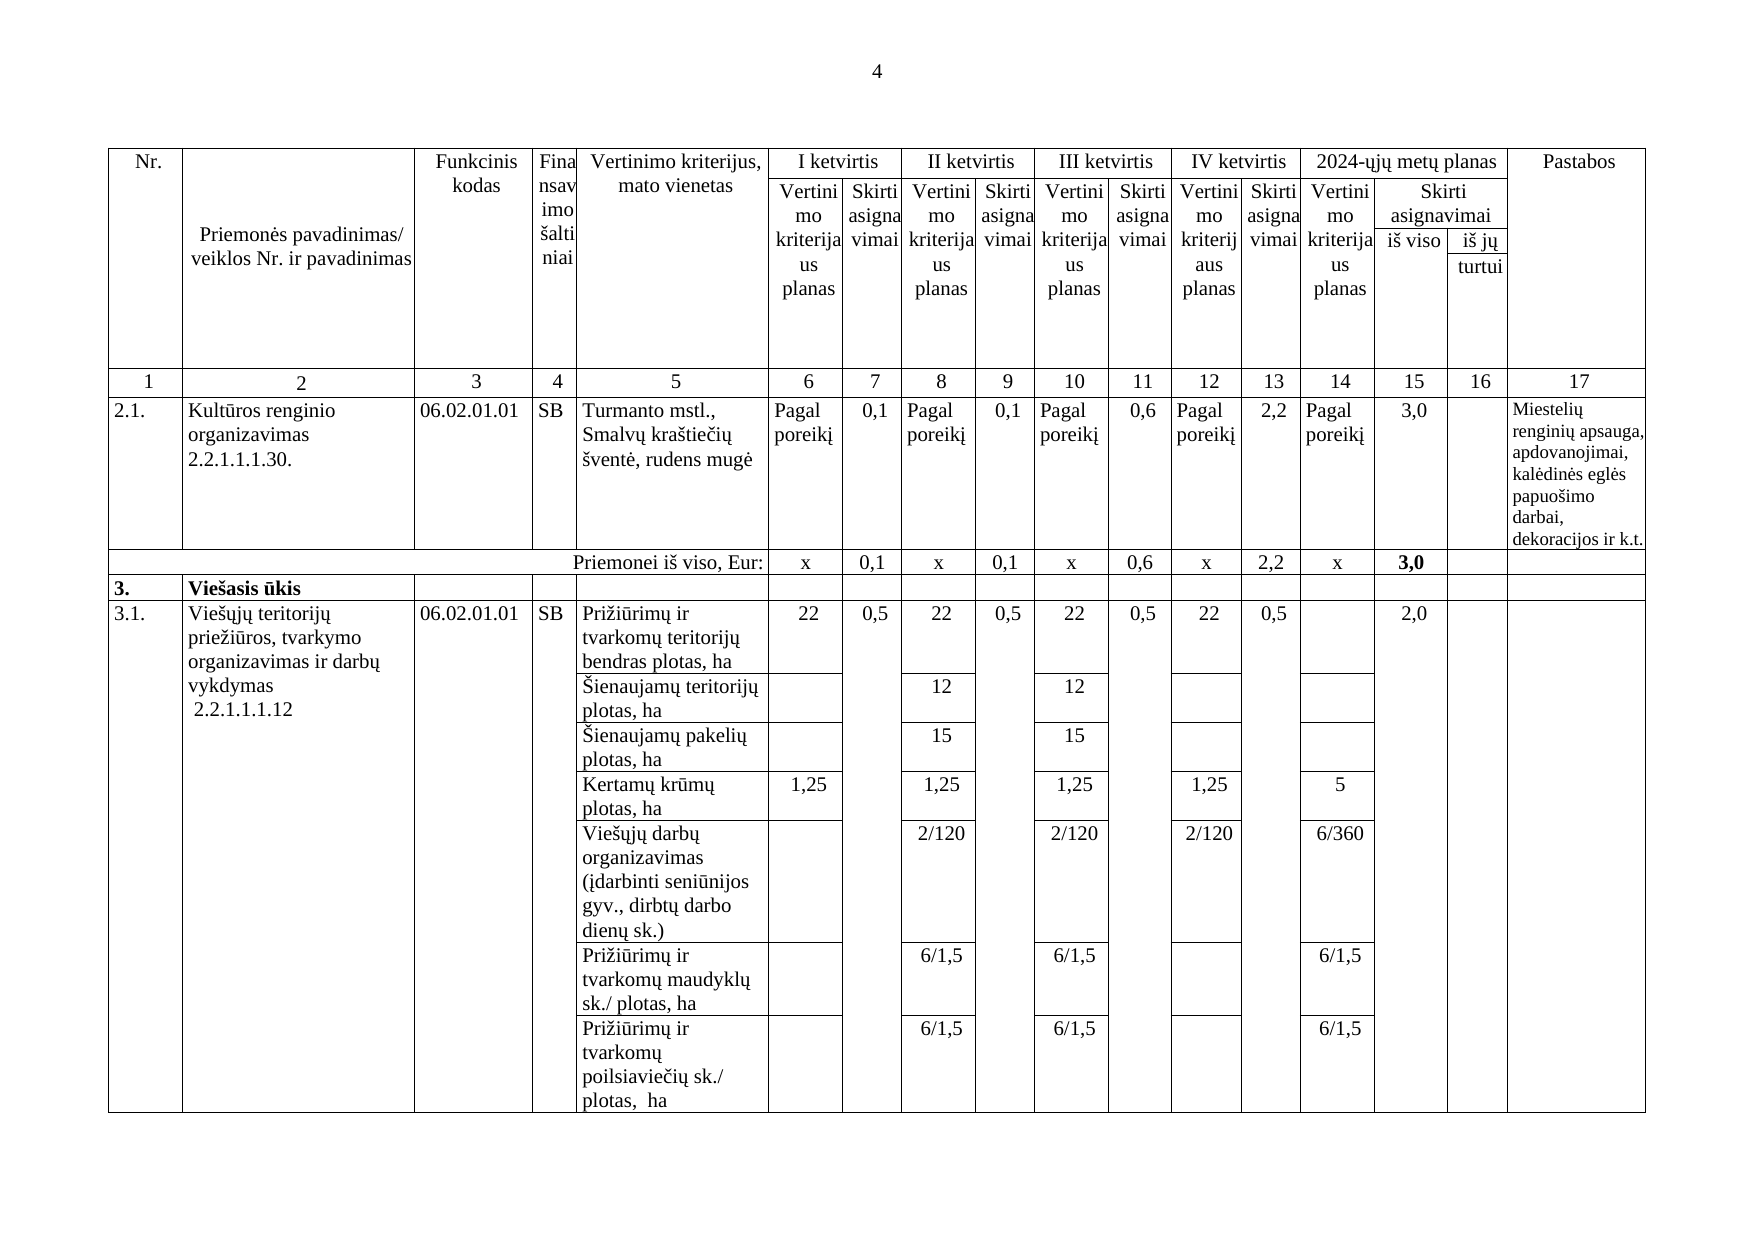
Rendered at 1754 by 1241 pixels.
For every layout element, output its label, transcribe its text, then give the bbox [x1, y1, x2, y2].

table_cell Vertinimo kriterijaus planas [1172, 179, 1241, 368]
table_cell Prižiūrimų ir tvarkomų maudyklų sk./ plotas, ha [577, 943, 768, 1015]
table_cell [1172, 943, 1241, 1015]
table_cell 12 [1172, 369, 1241, 397]
table_header II ketvirtis [902, 149, 1034, 178]
table_cell [1172, 674, 1241, 722]
table_cell 0,6 [1109, 550, 1171, 574]
table_cell [769, 674, 842, 722]
table_cell [1172, 1016, 1241, 1112]
table_cell SB [533, 398, 576, 549]
table_cell Kertamų krūmų plotas, ha [577, 772, 768, 820]
table_header Pastabos [1508, 149, 1645, 368]
table_cell 22 [1035, 601, 1108, 673]
table_cell 2/120 [1172, 821, 1241, 942]
table_cell Viešasis ūkis [183, 575, 414, 599]
table_cell 3,0 [1375, 398, 1447, 549]
table_cell x [902, 550, 975, 574]
table_cell 10 [1035, 369, 1108, 397]
table_cell 0,1 [843, 550, 901, 574]
table_cell iš jų [1448, 229, 1507, 252]
table_cell [1109, 575, 1171, 599]
table_cell 16 [1448, 369, 1507, 397]
table_cell Pagal poreikį [1035, 398, 1108, 549]
table_cell 6/360 [1301, 821, 1374, 942]
table_cell [1508, 550, 1645, 574]
table_header IV ketvirtis [1172, 149, 1300, 178]
table_cell Skirti asignavimai [1242, 179, 1300, 368]
table_cell [577, 575, 768, 599]
table_cell [1508, 601, 1645, 1112]
table_cell [1242, 575, 1300, 599]
table_cell x [1035, 550, 1108, 574]
table_cell 0,5 [843, 601, 901, 1112]
table_cell Kultūros renginio organizavimas 2.2.1.1.1.30. [183, 398, 414, 549]
table_cell Miestelių renginių apsauga, apdovanojimai, kalėdinės eglės papuošimo darbai, dekoracijos ir k.t. [1508, 398, 1645, 549]
table_cell turtui [1448, 254, 1507, 368]
table_cell 12 [1035, 674, 1108, 722]
table_cell 8 [902, 369, 975, 397]
table_cell Skirti asignavimai [1109, 179, 1171, 368]
table_cell 0,1 [843, 398, 901, 549]
table_cell 1,25 [1035, 772, 1108, 820]
table_cell Vertinimo kriterijaus planas [1301, 179, 1374, 368]
table_cell Turmanto mstl., Smalvų kraštiečių šventė, rudens mugė [577, 398, 768, 549]
table_cell Viešųjų teritorijų priežiūros, tvarkymo organizavimas ir darbų vykdymas 2.2.1.1.1.12 [183, 601, 414, 1112]
table_cell 6/1,5 [1035, 943, 1108, 1015]
table_cell 3 [415, 369, 532, 397]
table_cell 2,2 [1242, 398, 1300, 549]
table_cell 2/120 [902, 821, 975, 942]
table_cell 1 [109, 369, 182, 397]
table_cell 5 [577, 369, 768, 397]
table_header III ketvirtis [1035, 149, 1171, 178]
table_cell 22 [769, 601, 842, 673]
table_cell [769, 1016, 842, 1112]
table_cell 5 [1301, 772, 1374, 820]
table_header Vertinimo kriterijus, mato vienetas [577, 149, 768, 368]
table_cell [1172, 575, 1241, 599]
table_cell [1508, 575, 1645, 599]
table_cell 9 [976, 369, 1034, 397]
table_cell Vertinimo kriterijaus planas [1035, 179, 1108, 368]
table_cell Pagal poreikį [902, 398, 975, 549]
table_cell 6/1,5 [1301, 1016, 1374, 1112]
table_cell 6/1,5 [902, 943, 975, 1015]
table_cell 7 [843, 369, 901, 397]
table_cell 6 [769, 369, 842, 397]
table_cell [1035, 575, 1108, 599]
table_cell [843, 575, 901, 599]
table_cell [1301, 723, 1374, 771]
table_cell 15 [1375, 369, 1447, 397]
table_cell [1301, 674, 1374, 722]
table_cell 11 [1109, 369, 1171, 397]
table_cell [769, 821, 842, 942]
table_header 2024-ųjų metų planas [1301, 149, 1507, 178]
table_cell 2,0 [1375, 601, 1447, 1112]
table_cell 0,1 [976, 550, 1034, 574]
table_cell Vertinimo kriterijaus planas [902, 179, 975, 368]
table_cell 06.02.01.01 [415, 601, 532, 1112]
table_cell 1,25 [902, 772, 975, 820]
table_header Funkcinis kodas [415, 149, 532, 368]
table_cell iš viso [1375, 229, 1447, 368]
table_cell 6/1,5 [902, 1016, 975, 1112]
table_cell Šienaujamų pakelių plotas, ha [577, 723, 768, 771]
table_cell 22 [902, 601, 975, 673]
table_cell [1448, 398, 1507, 549]
table_cell [769, 723, 842, 771]
table_cell 14 [1301, 369, 1374, 397]
table_cell 15 [902, 723, 975, 771]
table_cell 0,5 [1242, 601, 1300, 1112]
table_cell 17 [1508, 369, 1645, 397]
table_cell 0,1 [976, 398, 1034, 549]
table_cell Prižiūrimų ir tvarkomų poilsiaviečių sk./ plotas, ha [577, 1016, 768, 1112]
table_cell 2/120 [1035, 821, 1108, 942]
table_cell Pagal poreikį [769, 398, 842, 549]
table_cell Skirti asignavimai [1375, 179, 1507, 227]
table_header I ketvirtis [769, 149, 901, 178]
table_cell x [1172, 550, 1241, 574]
table_cell [976, 575, 1034, 599]
table_cell [902, 575, 975, 599]
table_cell 2,2 [1242, 550, 1300, 574]
table_cell Pagal poreikį [1172, 398, 1241, 549]
table_cell x [1301, 550, 1374, 574]
table_cell 06.02.01.01 [415, 398, 532, 549]
table_cell Priemonei iš viso, Eur: [109, 550, 768, 574]
table_cell Prižiūrimų ir tvarkomų teritorijų bendras plotas, ha [577, 601, 768, 673]
table_cell [1301, 601, 1374, 673]
table_cell [1301, 575, 1374, 599]
table_cell 4 [533, 369, 576, 397]
table_cell [1375, 575, 1447, 599]
table_cell 0,5 [976, 601, 1034, 1112]
table_header Priemonės pavadinimas/ veiklos Nr. ir pavadinimas [183, 149, 414, 368]
table_cell x [769, 550, 842, 574]
table_cell [415, 575, 532, 599]
table_cell 13 [1242, 369, 1300, 397]
table_cell 3,0 [1375, 550, 1447, 574]
table_cell [533, 575, 576, 599]
table_cell Skirti asignavimai [976, 179, 1034, 368]
table_header Nr. [109, 149, 182, 368]
table_cell 6/1,5 [1035, 1016, 1108, 1112]
table_cell 15 [1035, 723, 1108, 771]
table_cell 22 [1172, 601, 1241, 673]
table_cell Vertinimo kriterijaus planas [769, 179, 842, 368]
table_cell 1,25 [1172, 772, 1241, 820]
table_cell 3. [109, 575, 182, 599]
table_cell Viešųjų darbų organizavimas (įdarbinti seniūnijos gyv., dirbtų darbo dienų sk.) [577, 821, 768, 942]
table_cell 1,25 [769, 772, 842, 820]
table_cell 2.1. [109, 398, 182, 549]
table_cell 0,6 [1109, 398, 1171, 549]
table_cell [1448, 550, 1507, 574]
table_cell 2 [183, 369, 414, 397]
table_cell [1448, 601, 1507, 1112]
table_header Finansavimo šaltiniai [533, 149, 576, 368]
table_cell Šienaujamų teritorijų plotas, ha [577, 674, 768, 722]
table_cell 3.1. [109, 601, 182, 1112]
table_cell [1172, 723, 1241, 771]
table_cell SB [533, 601, 576, 1112]
table_cell [1448, 575, 1507, 599]
table_cell 12 [902, 674, 975, 722]
table_cell 0,5 [1109, 601, 1171, 1112]
table_cell 6/1,5 [1301, 943, 1374, 1015]
table_cell [769, 575, 842, 599]
table_cell Skirti asignavimai [843, 179, 901, 368]
table_cell [769, 943, 842, 1015]
table_cell Pagal poreikį [1301, 398, 1374, 549]
